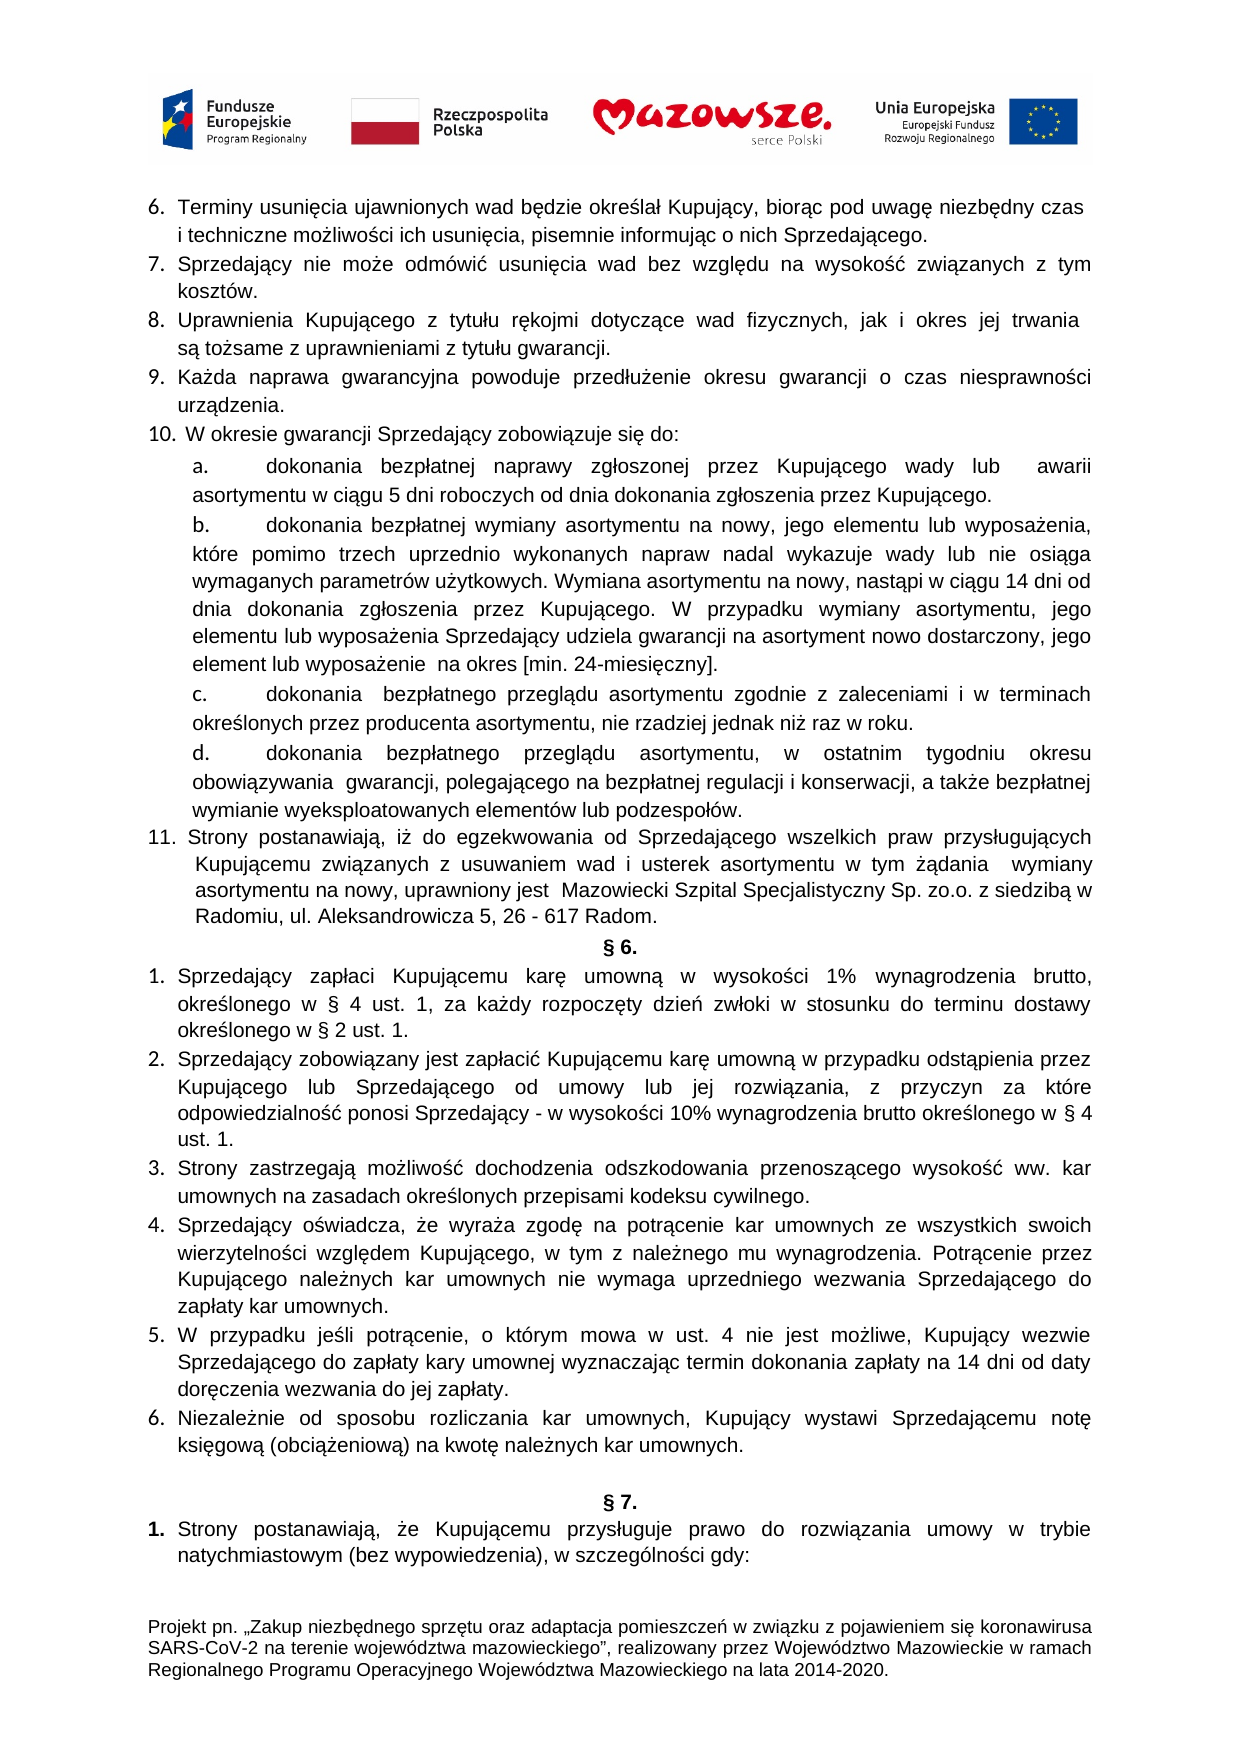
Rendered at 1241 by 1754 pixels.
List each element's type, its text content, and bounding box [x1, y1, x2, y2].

list W okresie gwarancji Sprzedający zobowiązuje się do: [148, 419, 1092, 447]
list dokonania bezpłatnego przeglądu asortymentu zgodnie z zaleceniami i w terminach określonych przez producenta asortymentu, nie rzadziej jednak niż raz w roku. [192, 679, 1092, 735]
list Uprawnienia Kupującego z tytułu rękojmi dotyczące wad fizycznych, jak i okres jej trwania są tożsame z uprawnieniami z tytułu gwarancji. [148, 306, 1092, 360]
list Każda naprawa gwarancyjna powoduje przedłużenie okresu gwarancji o czas niesprawności urządzenia. [148, 362, 1092, 417]
list Terminy usunięcia ujawnionych wad będzie określał Kupujący, biorąc pod uwagę niezbędny czas i techniczne możliwości ich usunięcia, pisemnie informując o nich Sprzedającego. [148, 192, 1092, 246]
list dokonania bezpłatnego przeglądu asortymentu, w ostatnim tygodniu okresu obowiązywania gwarancji, polegającego na bezpłatnej regulacji i konserwacji, a także bezpłatnej wymianie wyeksploatowanych elementów lub podzespołów. [192, 738, 1092, 821]
list dokonania bezpłatnej wymiany asortymentu na nowy, jego elementu lub wyposażenia, które pomimo trzech uprzednio wykonanych napraw nadal wykazuje wady lub nie osiąga wymaganych parametrów użytkowych. Wymiana asortymentu na nowy, nastąpi w ciągu 14 dni od dnia dokonania zgłoszenia przez Kupującego. W przypadku wymiany asortymentu, jego elementu lub wyposażenia Sprzedający udziela gwarancji na asortyment nowo dostarczony, jego element lub wyposażenie na okres [min. 24-miesięczny]. [192, 510, 1092, 676]
list Sprzedający nie może odmówić usunięcia wad bez względu na wysokość związanych z tym kosztów. [148, 249, 1092, 303]
subtitle § 7. [148, 1490, 1092, 1514]
list Sprzedający zobowiązany jest zapłacić Kupującemu karę umowną w przypadku odstąpienia przez Kupującego lub Sprzedającego od umowy lub jej rozwiązania, z przyczyn za które odpowiedzialność ponosi Sprzedający - w wysokości 10% wynagrodzenia brutto określonego w § 4 ust. 1. [148, 1044, 1092, 1151]
list Niezależnie od sposobu rozliczania kar umownych, Kupujący wystawi Sprzedającemu notę księgową (obciążeniową) na kwotę należnych kar umownych. [148, 1403, 1092, 1457]
list Strony postanawiają, że Kupującemu przysługuje prawo do rozwiązania umowy w trybie natychmiastowym (bez wypowiedzenia), w szczególności gdy: [148, 1517, 1092, 1567]
list dokonania bezpłatnej naprawy zgłoszonej przez Kupującego wady lub awarii asortymentu w ciągu 5 dni roboczych od dnia dokonania zgłoszenia przez Kupującego. [192, 451, 1092, 507]
list W przypadku jeśli potrącenie, o którym mowa w ust. 4 nie jest możliwe, Kupujący wezwie Sprzedającego do zapłaty kary umownej wyznaczając termin dokonania zapłaty na 14 dni od daty doręczenia wezwania do jej zapłaty. [148, 1320, 1092, 1401]
list Sprzedający zapłaci Kupującemu karę umowną w wysokości 1% wynagrodzenia brutto, określonego w § 4 ust. 1, za każdy rozpoczęty dzień zwłoki w stosunku do terminu dostawy określonego w § 2 ust. 1. [148, 961, 1092, 1042]
text 11. Strony postanawiają, iż do egzekwowania od Sprzedającego wszelkich praw przysługujących Kupującemu związanych z usuwaniem wad i usterek asortymentu w tym żądania wymiany asortymentu na nowy, uprawniony jest Mazowiecki Szpital Specjalistyczny Sp. zo.o. z siedzibą w Radomiu, ul. Aleksandrowicza 5, 26 - 617 Radom. [148, 825, 1092, 928]
list Strony zastrzegają możliwość dochodzenia odszkodowania przenoszącego wysokość ww. kar umownych na zasadach określonych przepisami kodeksu cywilnego. [148, 1153, 1092, 1208]
subtitle § 6. [148, 934, 1092, 958]
list Sprzedający oświadcza, że wyraża zgodę na potrącenie kar umownych ze wszystkich swoich wierzytelności względem Kupującego, w tym z należnego mu wynagrodzenia. Potrącenie przez Kupującego należnych kar umownych nie wymaga uprzedniego wezwania Sprzedającego do zapłaty kar umownych. [148, 1210, 1092, 1317]
